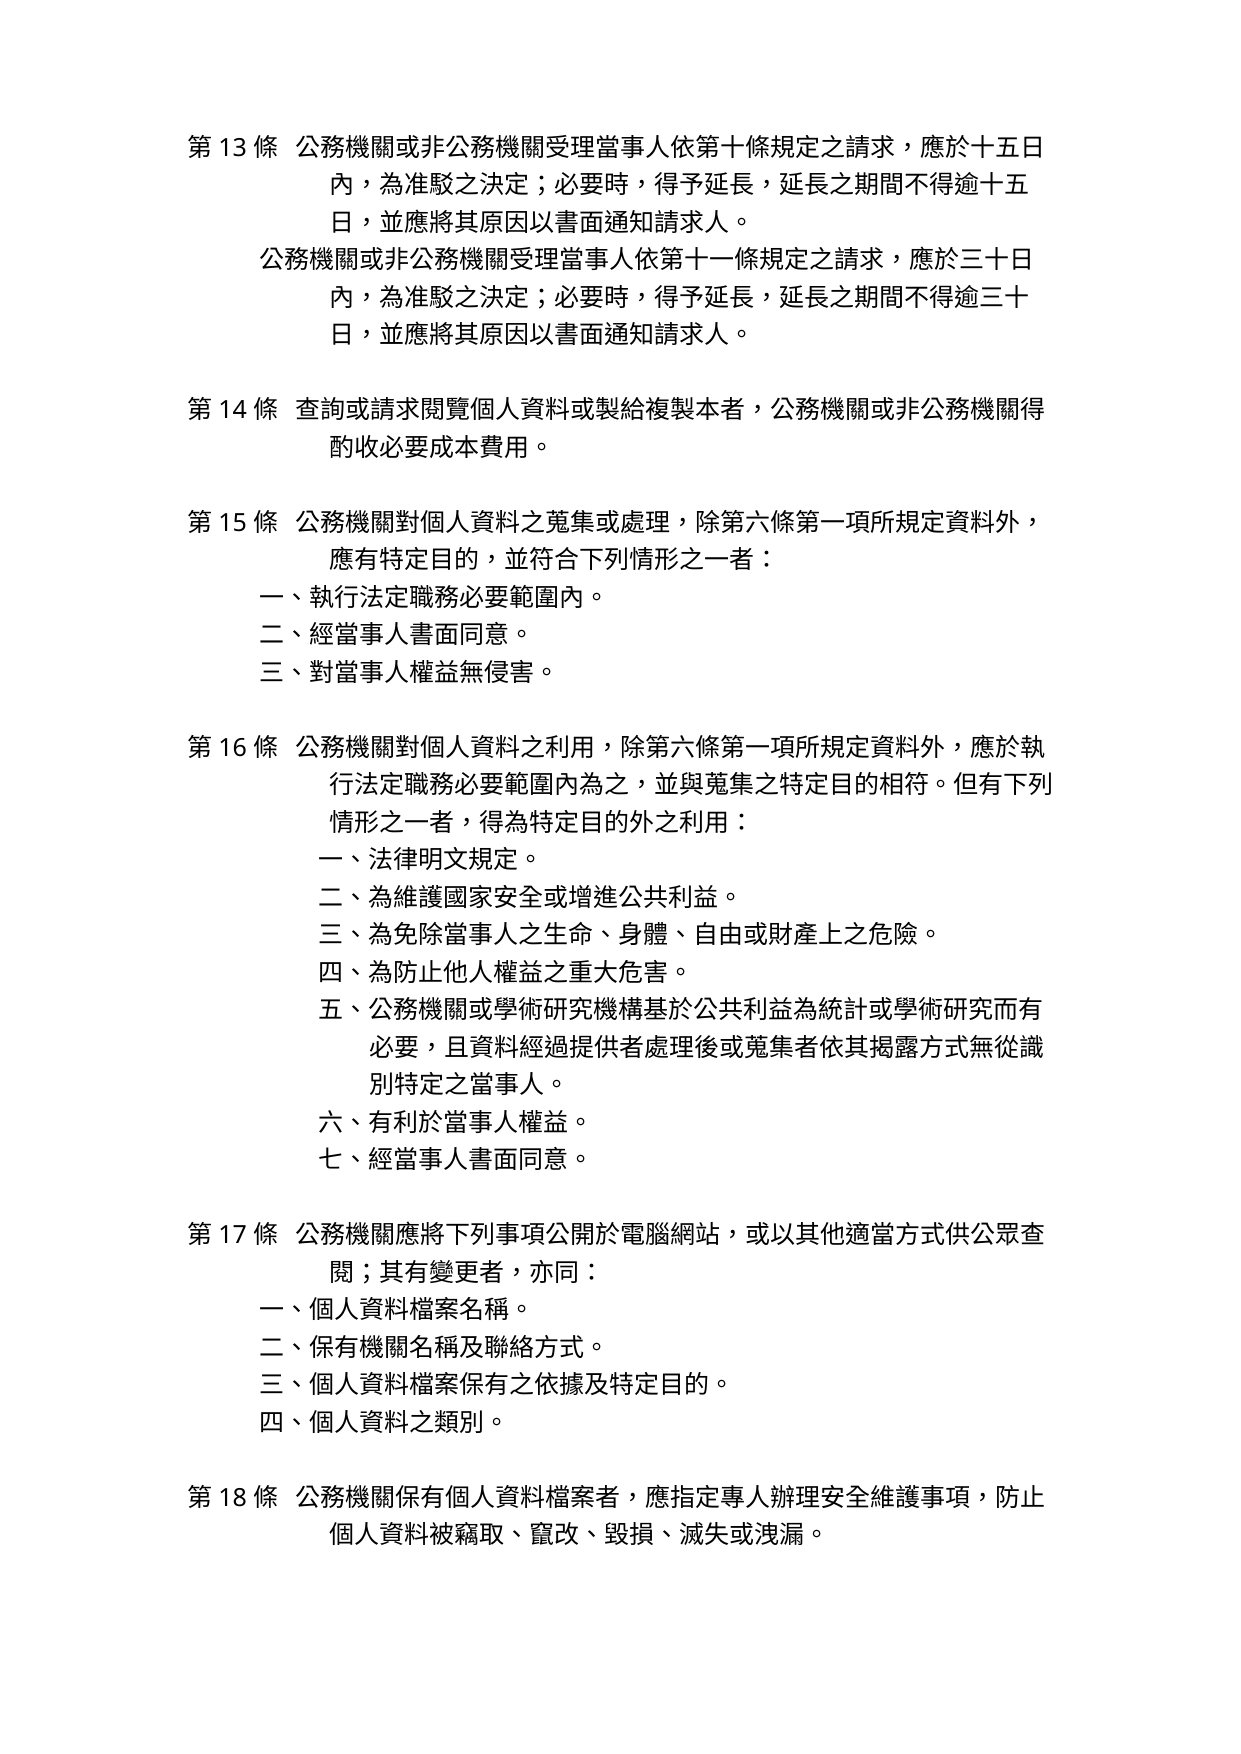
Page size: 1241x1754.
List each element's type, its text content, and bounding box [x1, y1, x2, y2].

text 一、執行法定職務必要範圍內。 [187, 577, 1053, 614]
text 二、保有機關名稱及聯絡方式。 [187, 1327, 1053, 1364]
text 七、經當事人書面同意。 [319, 1139, 1053, 1177]
text 第 14 條 查詢或請求閱覽個人資料或製給複製本者，公務機關或非公務機關得酌收必要成本費用。 [187, 389, 1053, 464]
text 第 18 條 公務機關保有個人資料檔案者，應指定專人辦理安全維護事項，防止個人資料被竊取、竄改、毀損、滅失或洩漏。 [187, 1477, 1053, 1552]
text 三、為免除當事人之生命、身體、自由或財產上之危險。 [319, 914, 1053, 952]
text 第 16 條 公務機關對個人資料之利用，除第六條第一項所規定資料外，應於執行法定職務必要範圍內為之，並與蒐集之特定目的相符。但有下列情形之一者，得為特定目的外之利用： [187, 727, 1053, 839]
text 四、個人資料之類別。 [187, 1402, 1053, 1439]
text 三、個人資料檔案保有之依據及特定目的。 [187, 1364, 1053, 1402]
text 第 15 條 公務機關對個人資料之蒐集或處理，除第六條第一項所規定資料外，應有特定目的，並符合下列情形之一者： [187, 502, 1053, 577]
text 四、為防止他人權益之重大危害。 [319, 952, 1053, 989]
text 六、有利於當事人權益。 [319, 1102, 1053, 1139]
text 第 17 條 公務機關應將下列事項公開於電腦網站，或以其他適當方式供公眾查閱；其有變更者，亦同： [187, 1214, 1053, 1289]
text 二、經當事人書面同意。 [187, 614, 1053, 652]
text 一、個人資料檔案名稱。 [187, 1289, 1053, 1327]
text 三、對當事人權益無侵害。 [187, 652, 1053, 689]
text 公務機關或非公務機關受理當事人依第十一條規定之請求，應於三十日內，為准駁之決定；必要時，得予延長，延長之期間不得逾三十日，並應將其原因以書面通知請求人。 [187, 239, 1053, 352]
text 二、為維護國家安全或增進公共利益。 [319, 877, 1053, 914]
text 一、法律明文規定。 [319, 839, 1053, 877]
text 五、公務機關或學術研究機構基於公共利益為統計或學術研究而有必要，且資料經過提供者處理後或蒐集者依其揭露方式無從識別特定之當事人。 [319, 989, 1053, 1102]
text 第 13 條 公務機關或非公務機關受理當事人依第十條規定之請求，應於十五日內，為准駁之決定；必要時，得予延長，延長之期間不得逾十五日，並應將其原因以書面通知請求人。 [187, 127, 1053, 239]
